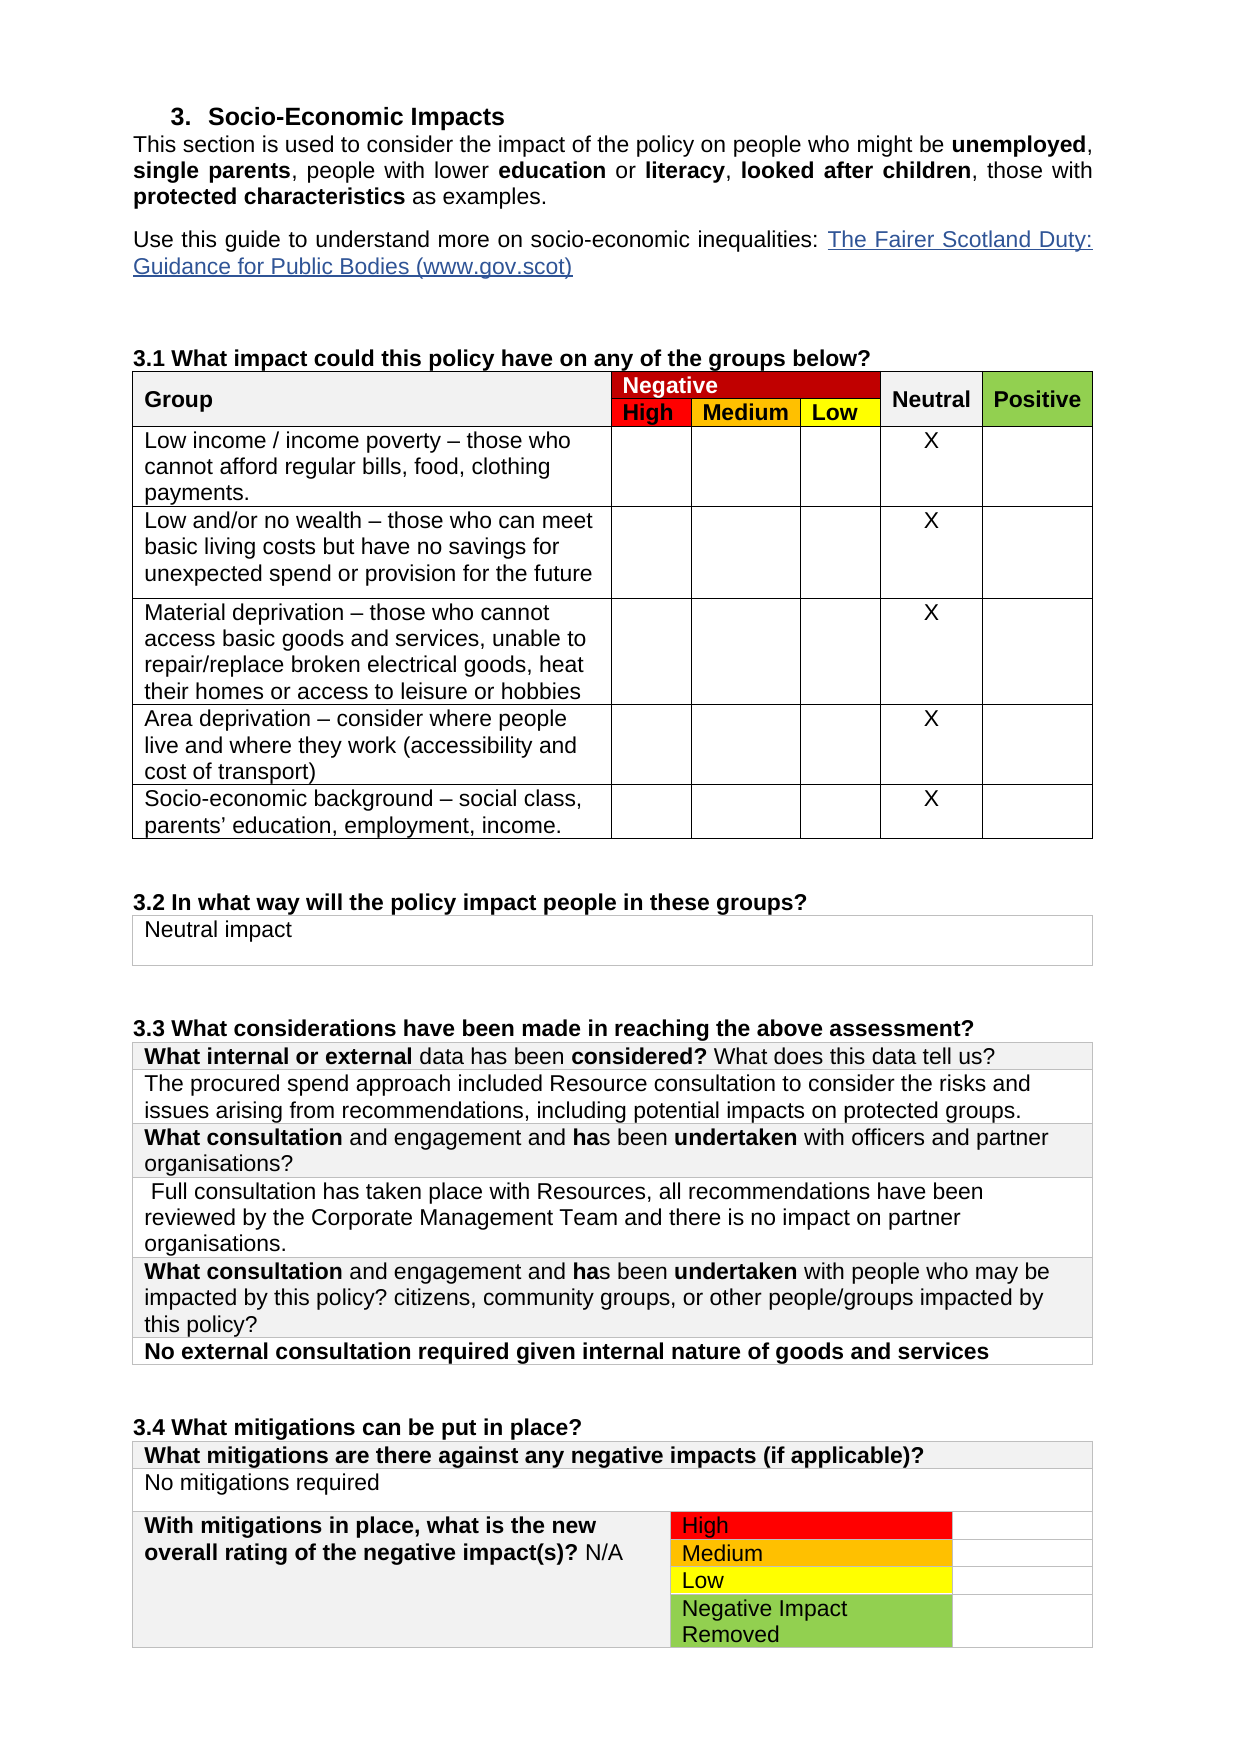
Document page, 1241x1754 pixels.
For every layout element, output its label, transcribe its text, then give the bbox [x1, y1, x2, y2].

subtitle 3.1 What impact could this policy have on any of the groups below? [133, 344, 1093, 371]
table_cell Low income / income poverty – those who cannot afford regular bills, food, clothing payments. [133, 427, 611, 506]
subtitle Socio-Economic Impacts [170, 102, 1093, 131]
table_cell [692, 705, 800, 784]
table_cell What consultation and engagement and has been undertaken with officers and partner organisations? [133, 1124, 1092, 1177]
table_cell X [881, 705, 982, 784]
table_cell The procured spend approach included Resource consultation to consider the risks and issues arising from recommendations, including potential impacts on protected groups. [133, 1070, 1092, 1123]
table_cell X [881, 785, 982, 838]
table_cell High [612, 399, 691, 426]
table_cell Material deprivation – those who cannot access basic goods and services, unable to repair/replace broken electrical goods, heat their homes or access to leisure or hobbies [133, 599, 611, 704]
table_cell Medium [692, 399, 800, 426]
table_cell [953, 1540, 1092, 1566]
table_cell [692, 427, 800, 506]
table_cell No external consultation required given internal nature of goods and services [133, 1338, 1092, 1364]
table_cell With mitigations in place, what is the new overall rating of the negative impact(s)? N/A [133, 1512, 670, 1647]
table_cell Low [801, 399, 880, 426]
table_cell [801, 599, 880, 704]
table_header What internal or external data has been considered? What does this data tell us? [133, 1043, 1092, 1069]
table_cell X [881, 599, 982, 704]
table_cell [983, 427, 1092, 506]
table_cell Low [671, 1567, 952, 1593]
table_cell [953, 1567, 1092, 1593]
table_cell [801, 427, 880, 506]
table_cell X [881, 427, 982, 506]
subtitle 3.4 What mitigations can be put in place? [133, 1414, 1093, 1441]
table_cell [612, 599, 691, 704]
table_cell [953, 1595, 1092, 1647]
table_cell What consultation and engagement and has been undertaken with people who may be impacted by this policy? citizens, community groups, or other people/groups impacted by this policy? [133, 1258, 1092, 1337]
table_cell No mitigations required [133, 1469, 1092, 1511]
table_cell [801, 705, 880, 784]
table_cell [692, 785, 800, 838]
text This section is used to consider the impact of the policy on people who might be unemployed, single parents, people with lower education or literacy, looked after children, those with protected characteristics as examples. [133, 131, 1093, 209]
table_cell [692, 599, 800, 704]
table_cell Socio-economic background – social class, parents’ education, employment, income. [133, 785, 611, 838]
table_header Group [133, 372, 611, 426]
table_cell [983, 507, 1092, 598]
table_cell [983, 599, 1092, 704]
table_header Positive [983, 372, 1092, 426]
subtitle 3.3 What considerations have been made in reaching the above assessment? [133, 1015, 1093, 1042]
table_cell [612, 427, 691, 506]
table_cell Area deprivation – consider where people live and where they work (accessibility and cost of transport) [133, 705, 611, 784]
table_cell [612, 705, 691, 784]
table_cell Full consultation has taken place with Resources, all recommendations have been reviewed by the Corporate Management Team and there is no impact on partner organisations. [133, 1178, 1092, 1257]
table_cell Low and/or no wealth – those who can meet basic living costs but have no savings for unexpected spend or provision for the future [133, 507, 611, 598]
table_header Negative [612, 372, 880, 398]
text Use this guide to understand more on socio-economic inequalities: The Fairer Scotland Duty: Guidance for Public Bodies (www.gov.scot) [133, 226, 1093, 279]
table_header Neutral impact [133, 916, 1092, 965]
table_cell [612, 507, 691, 598]
table_cell Negative Impact Removed [671, 1595, 952, 1647]
table_cell [801, 785, 880, 838]
table_cell [692, 507, 800, 598]
table_cell [983, 705, 1092, 784]
subtitle 3.2 In what way will the policy impact people in these groups? [133, 889, 1093, 915]
table_cell [801, 507, 880, 598]
table_cell Medium [671, 1540, 952, 1566]
table_cell High [671, 1512, 952, 1539]
table_header Neutral [881, 372, 982, 426]
table_header What mitigations are there against any negative impacts (if applicable)? [133, 1442, 1092, 1468]
table_cell [953, 1512, 1092, 1539]
table_cell [612, 785, 691, 838]
table_cell X [881, 507, 982, 598]
table_cell [983, 785, 1092, 838]
